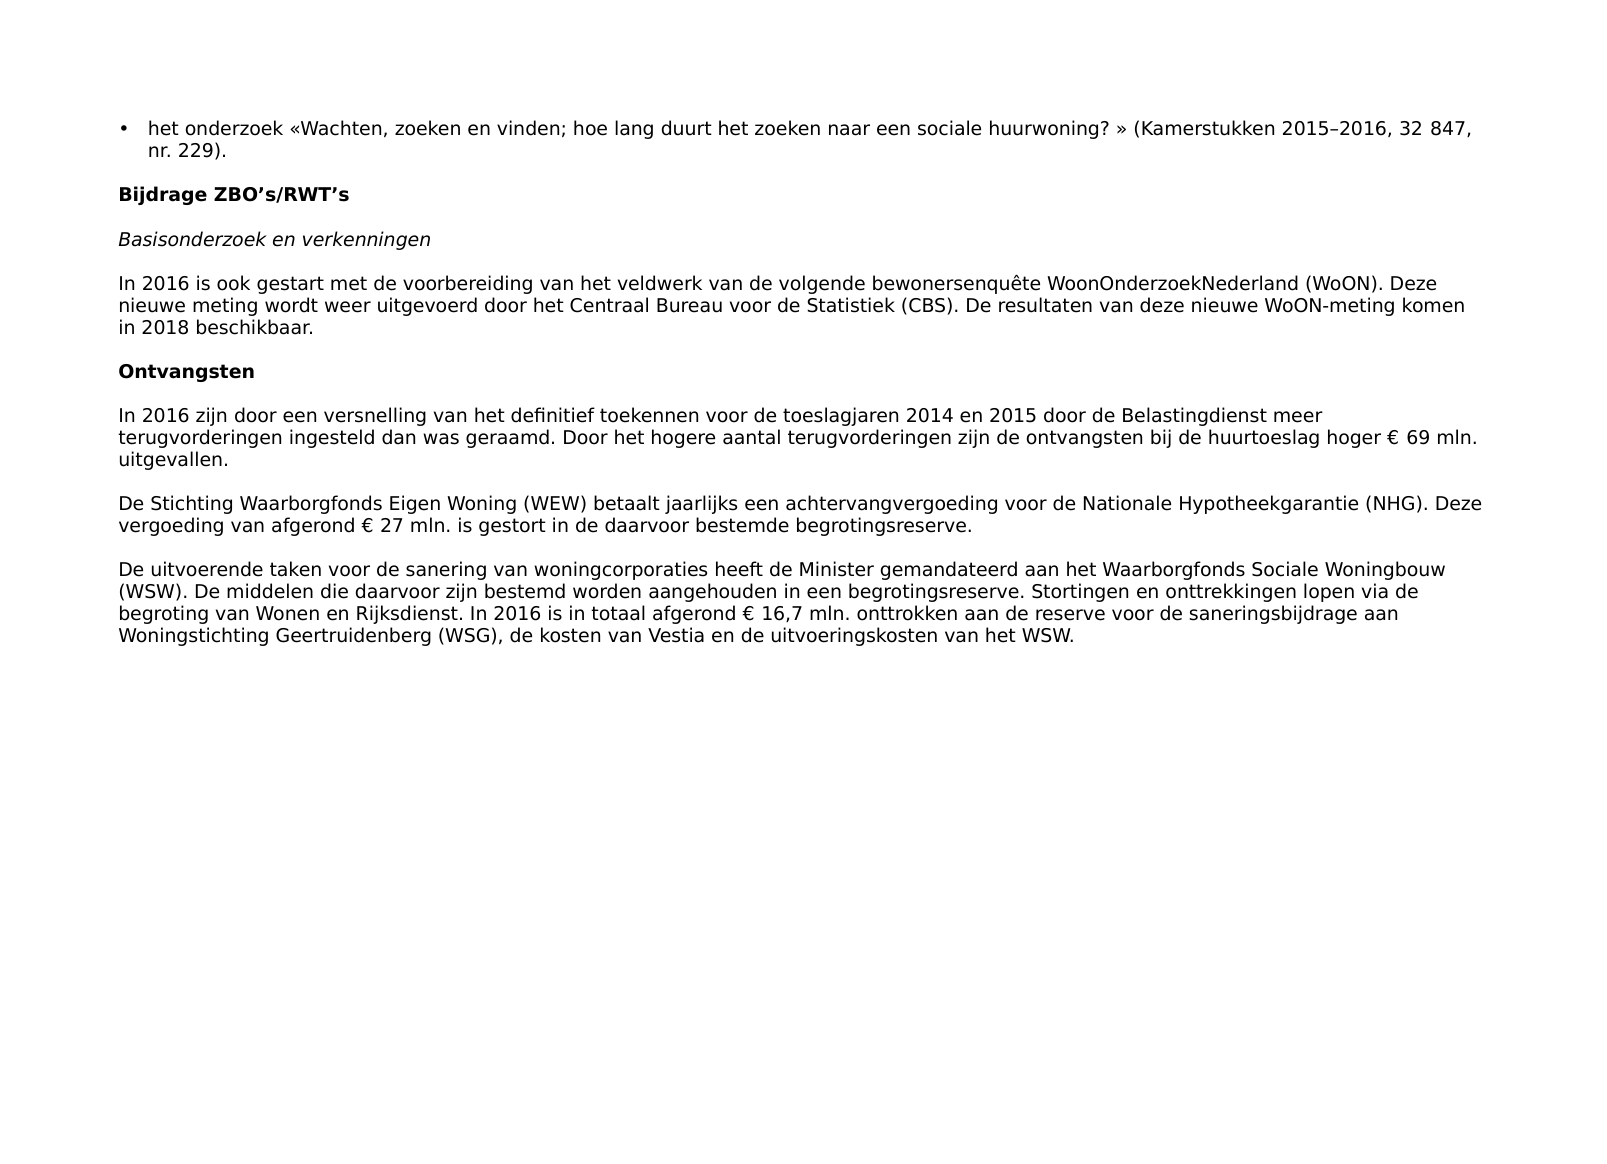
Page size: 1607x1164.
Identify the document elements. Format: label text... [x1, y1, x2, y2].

text In 2016 is ook gestart met de voorbereiding van het veldwerk van de volgende bewonersenquête WoonOnderzoekNederland (WoON). Deze nieuwe meting wordt weer uitgevoerd door het Centraal Bureau voor de Statistiek (CBS). De resultaten van deze nieuwe WoON-meting komen in 2018 beschikbaar. [118, 273, 1488, 338]
subtitle Ontvangsten [118, 361, 1488, 383]
text De uitvoerende taken voor de sanering van woningcorporaties heeft de Minister gemandateerd aan het Waarborgfonds Sociale Woningbouw (WSW). De middelen die daarvoor zijn bestemd worden aangehouden in een begrotingsreserve. Stortingen en onttrekkingen lopen via de begroting van Wonen en Rijksdienst. In 2016 is in totaal afgerond € 16,7 mln. onttrokken aan de reserve voor de saneringsbijdrage aan Woningstichting Geertruidenberg (WSG), de kosten van Vestia en de uitvoeringskosten van het WSW. [118, 559, 1488, 647]
subtitle Basisonderzoek en verkenningen [118, 228, 1488, 250]
text De Stichting Waarborgfonds Eigen Woning (WEW) betaalt jaarlijks een achtervangvergoeding voor de Nationale Hypotheekgarantie (NHG). Deze vergoeding van afgerond € 27 mln. is gestort in de daarvoor bestemde begrotingsreserve. [118, 493, 1488, 537]
subtitle Bijdrage ZBO’s/RWT’s [118, 184, 1488, 206]
text • het onderzoek «Wachten, zoeken en vinden; hoe lang duurt het zoeken naar een sociale huurwoning? » (Kamerstukken 2015–2016, 32 847, nr. 229). [118, 118, 1488, 162]
text In 2016 zijn door een versnelling van het definitief toekennen voor de toeslagjaren 2014 en 2015 door de Belastingdienst meer terugvorderingen ingesteld dan was geraamd. Door het hogere aantal terugvorderingen zijn de ontvangsten bij de huurtoeslag hoger € 69 mln. uitgevallen. [118, 405, 1488, 471]
